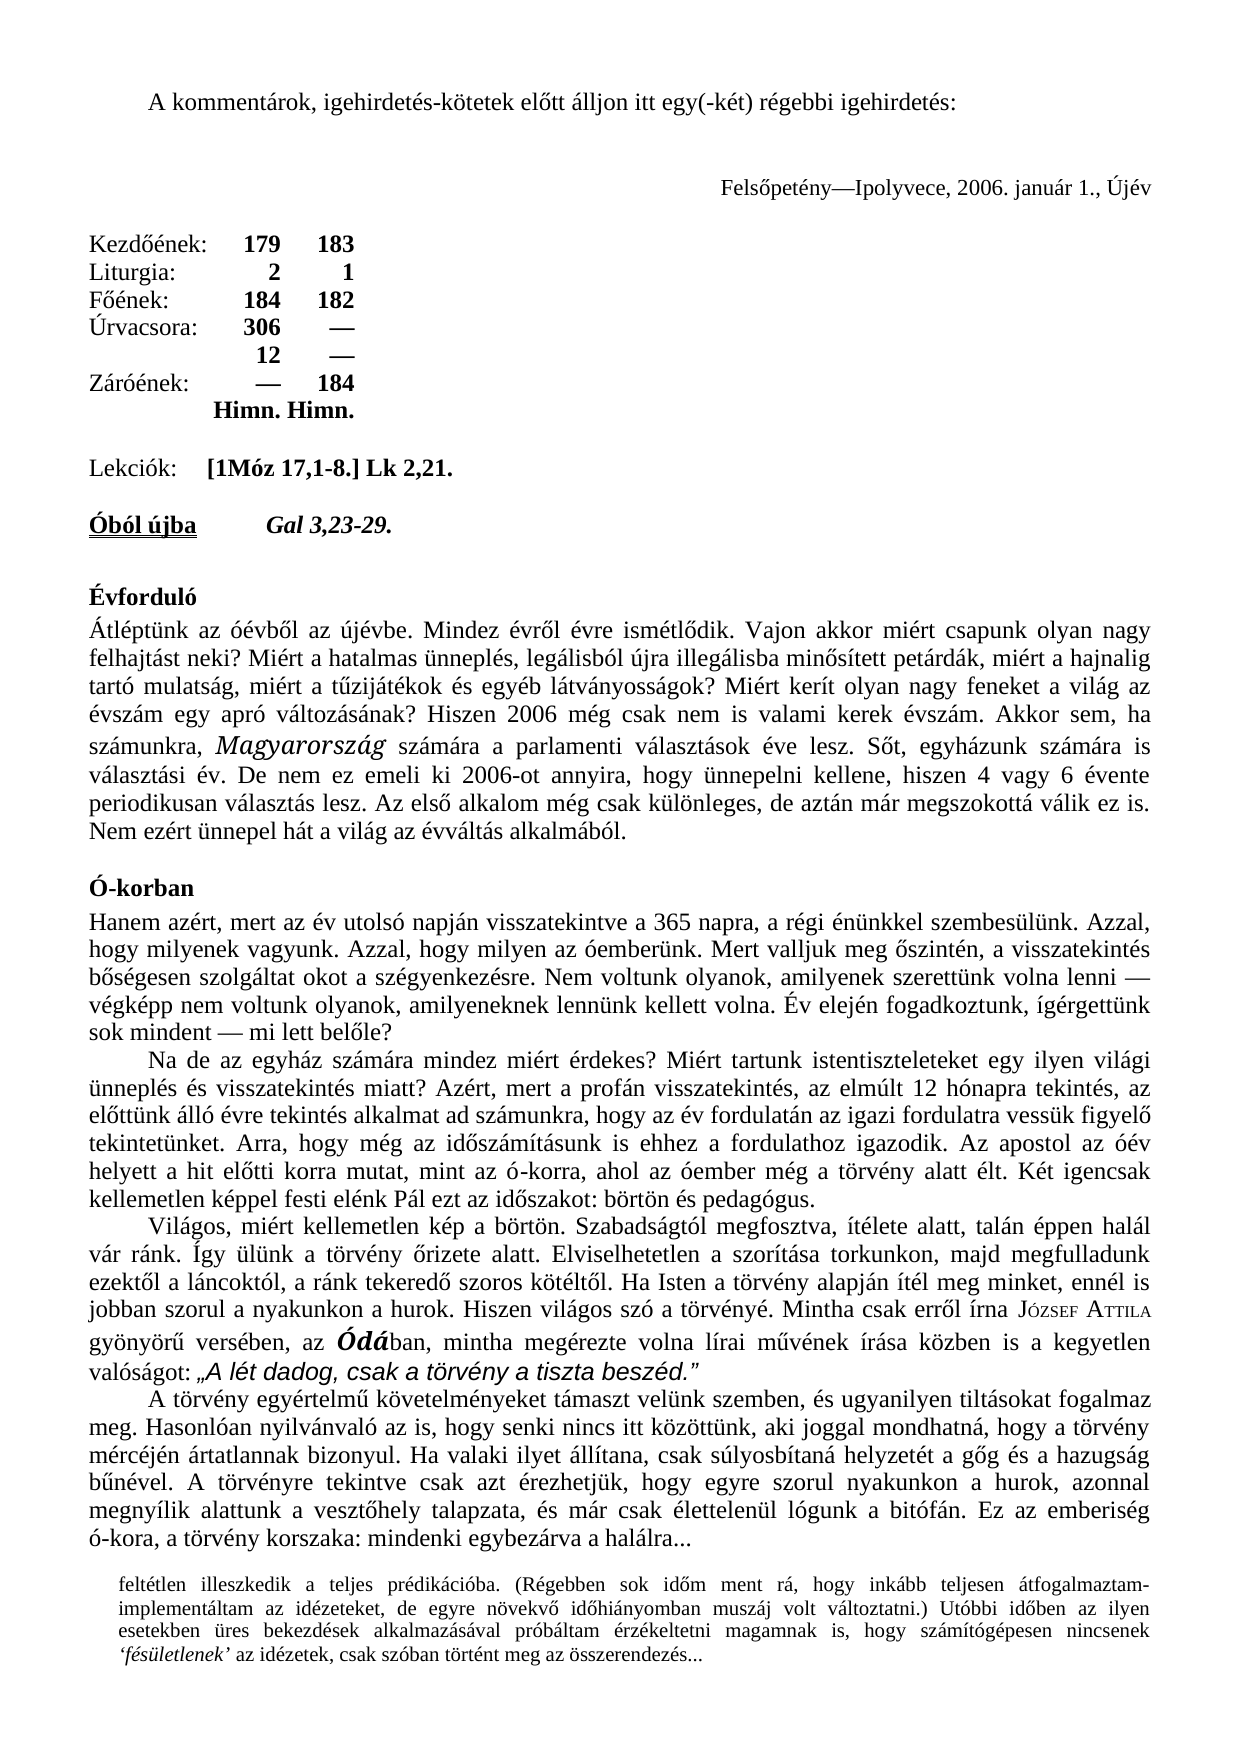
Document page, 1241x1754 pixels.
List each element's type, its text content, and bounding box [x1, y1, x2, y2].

text Felsőpetény―Ipolyvece, 2006. január 1., Újév [88, 175, 1152, 201]
text Úrvacsora: 306 — [88, 313, 1152, 341]
text Liturgia: 2 1 [88, 258, 1152, 286]
text Na de az egyház számára mindez miért érdekes? Miért tartunk istentiszteleteket egy ilyen világi ünneplés és visszatekintés miatt? Azért, mert a profán visszatekintés, az elmúlt 12 hónapra tekintés, az előttünk álló évre tekintés alkalmat ad számunkra, hogy az év fordulatán az igazi fordulatra vessük figyelő tekintetünket. Arra, hogy még az időszámításunk is ehhez a fordulathoz igazodik. Az apostol az óév helyett a hit előtti korra mutat, mint az ó‑korra, ahol az óember még a törvény alatt élt. Két igencsak kellemetlen képpel festi elénk Pál ezt az időszakot: börtön és pedagógus. [88, 1046, 1152, 1212]
text Lekciók: [1Móz 17,1-8.] Lk 2,21. [88, 454, 1152, 481]
subtitle Ó‑korban [88, 874, 1152, 902]
text Hanem azért, mert az év utolsó napján visszatekintve a 365 napra, a régi énünkkel szembesülünk. Azzal, hogy milyenek vagyunk. Azzal, hogy milyen az óemberünk. Mert valljuk meg őszintén, a visszatekintés bőségesen szolgáltat okot a szégyenkezésre. Nem voltunk olyanok, amilyenek szerettünk volna lenni — végképp nem voltunk olyanok, amilyeneknek lennünk kellett volna. Év elején fogadkoztunk, ígérgettünk sok mindent — mi lett belőle? [88, 908, 1152, 1046]
text Himn. Himn. [88, 397, 1152, 424]
text Világos, miért kellemetlen kép a börtön. Szabadságtól megfosztva, ítélete alatt, talán éppen halál vár ránk. Így ülünk a törvény őrizete alatt. Elviselhetetlen a szorítása torkunkon, majd megfulladunk ezektől a láncoktól, a ránk tekeredő szoros kötéltől. Ha Isten a törvény alapján ítél meg minket, ennél is jobban szorul a nyakunkon a hurok. Hiszen világos szó a törvényé. Mintha csak erről írna József Attila gyönyörű versében, az Ódában, mintha megérezte volna lírai művének írása közben is a kegyetlen valóságot: „A lét dadog, csak a törvény a tiszta beszéd.” [88, 1212, 1152, 1385]
text Óból újba Gal 3,23-29. [88, 511, 1152, 539]
text Főének: 184 182 [88, 286, 1152, 313]
text Záróének: — 184 [88, 369, 1152, 397]
text feltétlen illeszkedik a teljes prédikációba. (Régebben sok időm ment rá, hogy inkább teljesen átfogalmaztam-implementáltam az idézeteket, de egyre növekvő időhiányomban muszáj volt változtatni.) Utóbbi időben az ilyen esetekben üres bekezdések alkalmazásával próbáltam érzékeltetni magamnak is, hogy számítógépesen nincsenek ‘fésületlenek’ az idézetek, csak szóban történt meg az összerendezés... [88, 1573, 1152, 1665]
text Átléptünk az óévből az újévbe. Mindez évről évre ismétlődik. Vajon akkor miért csapunk olyan nagy felhajtást neki? Miért a hatalmas ünneplés, legálisból újra illegálisba minősített petárdák, miért a hajnalig tartó mulatság, miért a tűzijátékok és egyéb látványosságok? Miért kerít olyan nagy feneket a világ az évszám egy apró változásának? Hiszen 2006 még csak nem is valami kerek évszám. Akkor sem, ha számunkra, Magyarország számára a parlamenti választások éve lesz. Sőt, egyházunk számára is választási év. De nem ez emeli ki 2006-ot annyira, hogy ünnepelni kellene, hiszen 4 vagy 6 évente periodikusan választás lesz. Az első alkalom még csak különleges, de aztán már megszokottá válik ez is. Nem ezért ünnepel hát a világ az évváltás alkalmából. [88, 617, 1152, 844]
text Kezdőének: 179 183 [88, 230, 1152, 258]
subtitle Évforduló [88, 583, 1152, 611]
text A kommentárok, igehirdetés-kötetek előtt álljon itt egy(-két) régebbi igehirdetés: [88, 88, 1152, 116]
text 12 — [88, 341, 1152, 369]
text A törvény egyértelmű követelményeket támaszt velünk szemben, és ugyanilyen tiltásokat fogalmaz meg. Hasonlóan nyilvánvaló az is, hogy senki nincs itt közöttünk, aki joggal mondhatná, hogy a törvény mércéjén ártatlannak bizonyul. Ha valaki ilyet állítana, csak súlyosbítaná helyzetét a gőg és a hazugság bűnével. A törvényre tekintve csak azt érezhetjük, hogy egyre szorul nyakunkon a hurok, azonnal megnyílik alattunk a vesztőhely talapzata, és már csak élettelenül lógunk a bitófán. Ez az emberiség ó‑kora, a törvény korszaka: mindenki egybezárva a halálra... [88, 1385, 1152, 1552]
